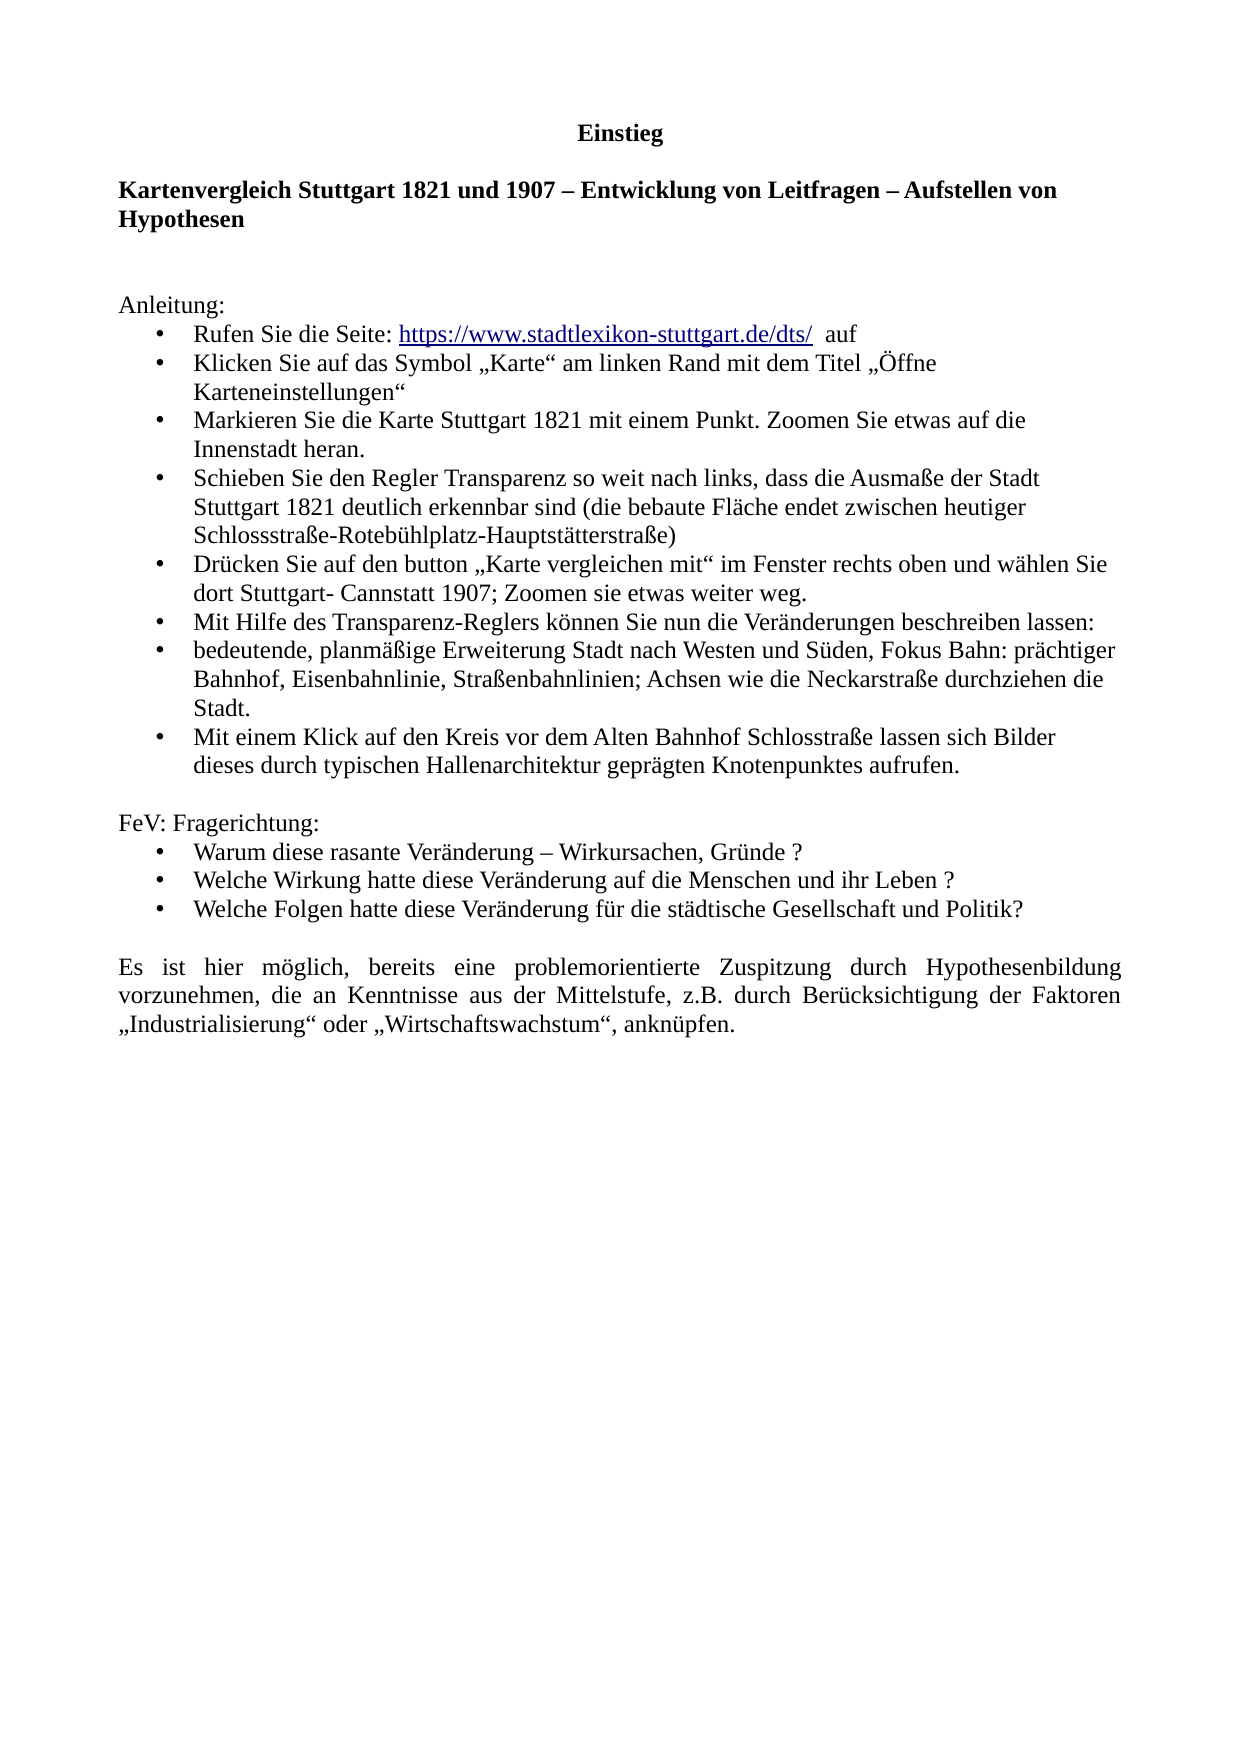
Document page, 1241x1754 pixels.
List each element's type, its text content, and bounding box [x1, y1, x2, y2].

text Es ist hier möglich, bereits eine problemorientierte Zuspitzung durch Hypothesenbildung vorzunehmen, die an Kenntnisse aus der Mittelstufe, z.B. durch Berücksichtigung der Faktoren „Industrialisierung“ oder „Wirtschaftswachstum“, anknüpfen. [118, 952, 1122, 1038]
list Welche Wirkung hatte diese Veränderung auf die Menschen und ihr Leben ? [156, 866, 1122, 894]
text Kartenvergleich Stuttgart 1821 und 1907 – Entwicklung von Leitfragen – Aufstellen von Hypothesen [118, 176, 1122, 233]
text Einstieg [118, 118, 1122, 147]
text Anleitung: [118, 291, 1122, 319]
list Schieben Sie den Regler Transparenz so weit nach links, dass die Ausmaße der Stadt Stuttgart 1821 deutlich erkennbar sind (die bebaute Fläche endet zwischen heutiger Schlossstraße-Rotebühlplatz-Hauptstätterstraße) [156, 463, 1122, 549]
list Klicken Sie auf das Symbol „Karte“ am linken Rand mit dem Titel „Öffne Karteneinstellungen“ [156, 348, 1122, 406]
list Welche Folgen hatte diese Veränderung für die städtische Gesellschaft und Politik? [156, 894, 1122, 923]
list Markieren Sie die Karte Stuttgart 1821 mit einem Punkt. Zoomen Sie etwas auf die Innenstadt heran. [156, 406, 1122, 463]
list Warum diese rasante Veränderung – Wirkursachen, Gründe ? [156, 837, 1122, 866]
list Mit einem Klick auf den Kreis vor dem Alten Bahnhof Schlosstraße lassen sich Bilder dieses durch typischen Hallenarchitektur geprägten Knotenpunktes aufrufen. [156, 722, 1122, 779]
list Rufen Sie die Seite: https://www.stadtlexikon-stuttgart.de/dts/ auf [156, 319, 1122, 348]
text FeV: Fragerichtung: [118, 808, 1122, 837]
list Drücken Sie auf den button „Karte vergleichen mit“ im Fenster rechts oben und wählen Sie dort Stuttgart- Cannstatt 1907; Zoomen sie etwas weiter weg. [156, 549, 1122, 607]
list bedeutende, planmäßige Erweiterung Stadt nach Westen und Süden, Fokus Bahn: prächtiger Bahnhof, Eisenbahnlinie, Straßenbahnlinien; Achsen wie die Neckarstraße durchziehen die Stadt. [156, 636, 1122, 722]
list Mit Hilfe des Transparenz-Reglers können Sie nun die Veränderungen beschreiben lassen: [156, 607, 1122, 636]
